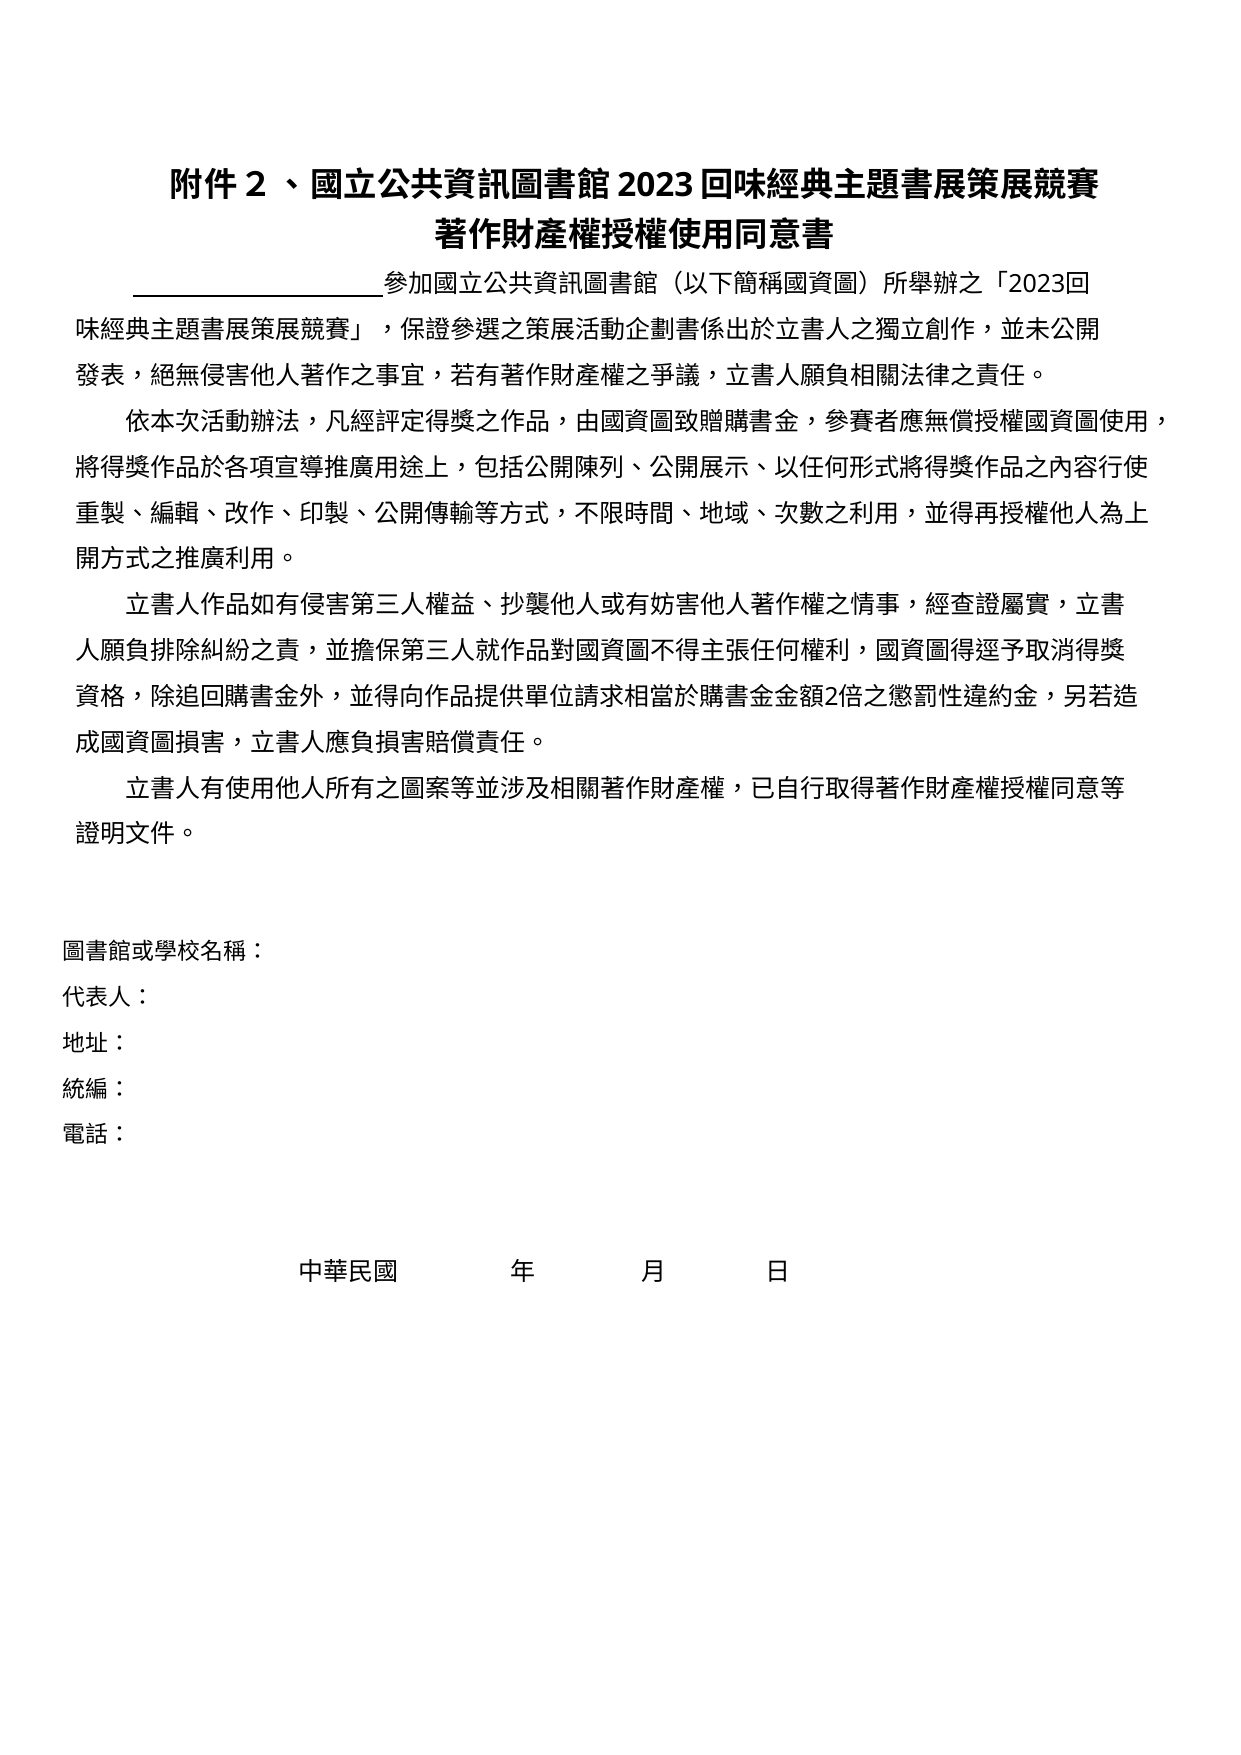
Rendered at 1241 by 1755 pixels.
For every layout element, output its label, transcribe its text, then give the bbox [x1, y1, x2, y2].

text 中華民國 年 月 日 [298, 1244, 1180, 1289]
text 圖書館或學校名稱： [62, 923, 1180, 969]
text 電話： [62, 1106, 1180, 1152]
text 參加國立公共資訊圖書館（以下簡稱國資圖）所舉辦之「2023回味經典主題書展策展競賽」，保證參選之策展活動企劃書係出於立書人之獨立創作，並未公開發表，絕無侵害他人著作之事宜，若有著作財產權之爭議，立書人願負相關法律之責任。 [75, 256, 1110, 394]
text 代表人： [62, 969, 1180, 1014]
text 依本次活動辦法，凡經評定得獎之作品，由國資圖致贈購書金，參賽者應無償授權國資圖使用，將得獎作品於各項宣導推廣用途上，包括公開陳列、公開展示、以任何形式將得獎作品之內容行使重製、編輯、改作、印製、公開傳輸等方式，不限時間、地域、次數之利用，並得再授權他人為上開方式之推廣利用。 [75, 394, 1168, 577]
text 立書人有使用他人所有之圖案等並涉及相關著作財產權，已自行取得著作財產權授權同意等證明文件。 [75, 760, 1139, 852]
text 統編： [62, 1060, 1180, 1106]
text 立書人作品如有侵害第三人權益、抄襲他人或有妨害他人著作權之情事，經查證屬實，立書人願負排除糾紛之責，並擔保第三人就作品對國資圖不得主張任何權利，國資圖得逕予取消得獎資格，除追回購書金外，並得向作品提供單位請求相當於購書金金額2倍之懲罰性違約金，另若造成國資圖損害，立書人應負損害賠償責任。 [75, 577, 1144, 760]
text 附件２、國立公共資訊圖書館2023回味經典主題書展策展競賽 [89, 156, 1180, 206]
text 著作財產權授權使用同意書 [89, 206, 1180, 256]
text 地址： [62, 1014, 1180, 1060]
